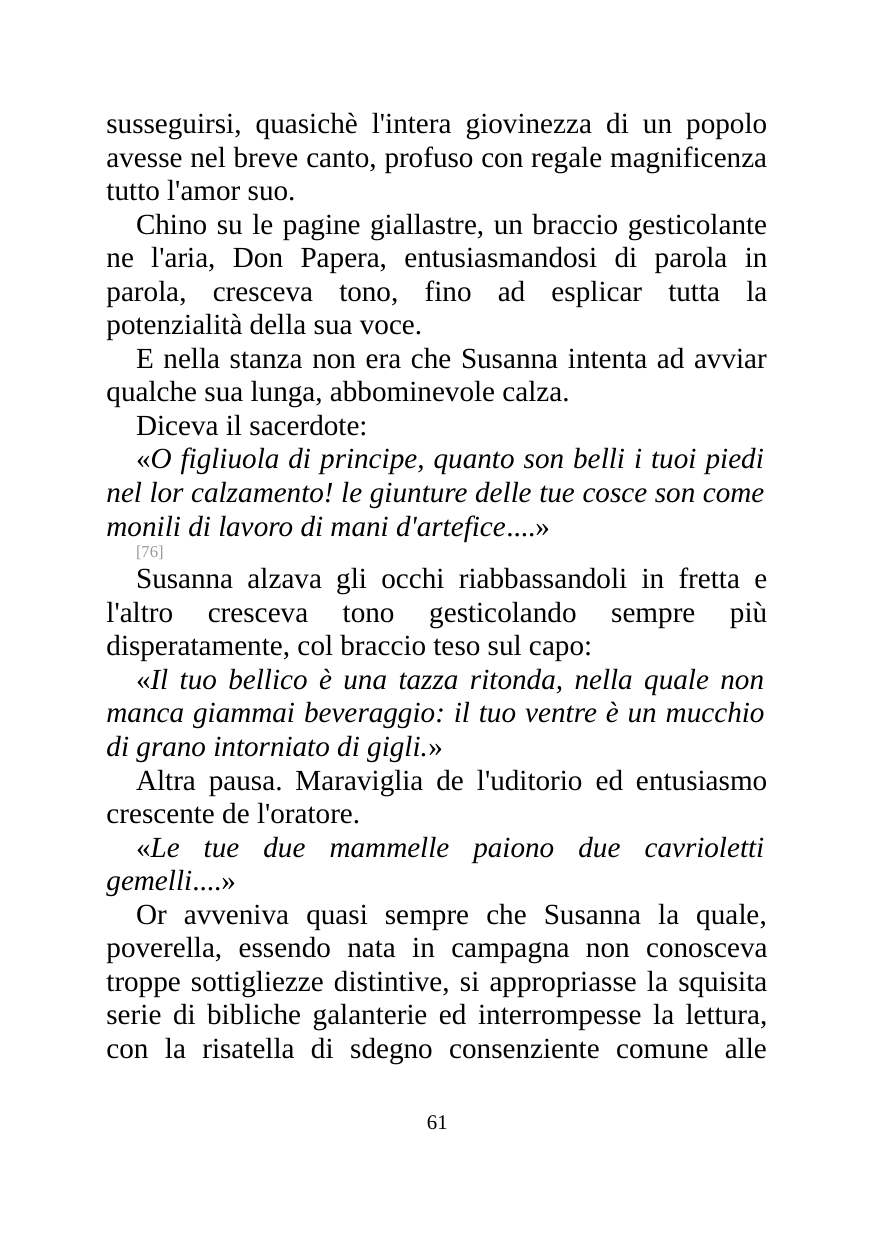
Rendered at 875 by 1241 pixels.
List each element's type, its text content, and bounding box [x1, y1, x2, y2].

text [76] [164, 542, 768, 561]
text Diceva il sacerdote: [106, 408, 768, 442]
text «Il tuo bellico è una tazza ritonda, nella quale non manca giammai beveraggio: il tuo ventre è un mucchio di grano intorniato di gigli.» [106, 662, 768, 763]
text «O figliuola di principe, quanto son belli i tuoi piedi nel lor calzamento! le giunture delle tue cosce son come monili di lavoro di mani d'artefice....» [106, 442, 768, 542]
text Chino su le pagine giallastre, un braccio gesticolante ne l'aria, Don Papera, entusiasmandosi di parola in parola, cresceva tono, fino ad esplicar tutta la potenzialità della sua voce. [106, 207, 768, 341]
text Altra pausa. Maraviglia de l'uditorio ed entusiasmo crescente de l'oratore. [106, 763, 768, 830]
text Or avveniva quasi sempre che Susanna la quale, poverella, essendo nata in campagna non conosceva troppe sottigliezze distintive, si appropriasse la squisita serie di bibliche galanterie ed interrompesse la lettura, con la risatella di sdegno consenziente comune alle [106, 897, 768, 1064]
text susseguirsi, quasichè l'intera giovinezza di un popolo avesse nel breve canto, profuso con regale magnificenza tutto l'amor suo. [106, 106, 768, 207]
text «Le tue due mammelle paiono due cavrioletti gemelli....» [106, 830, 768, 897]
text [76] [106, 542, 136, 561]
text Susanna alzava gli occhi riabbassandoli in fretta e l'altro cresceva tono gesticolando sempre più disperatamente, col braccio teso sul capo: [106, 561, 768, 662]
text E nella stanza non era che Susanna intenta ad avviar qualche sua lunga, abbominevole calza. [106, 341, 768, 408]
